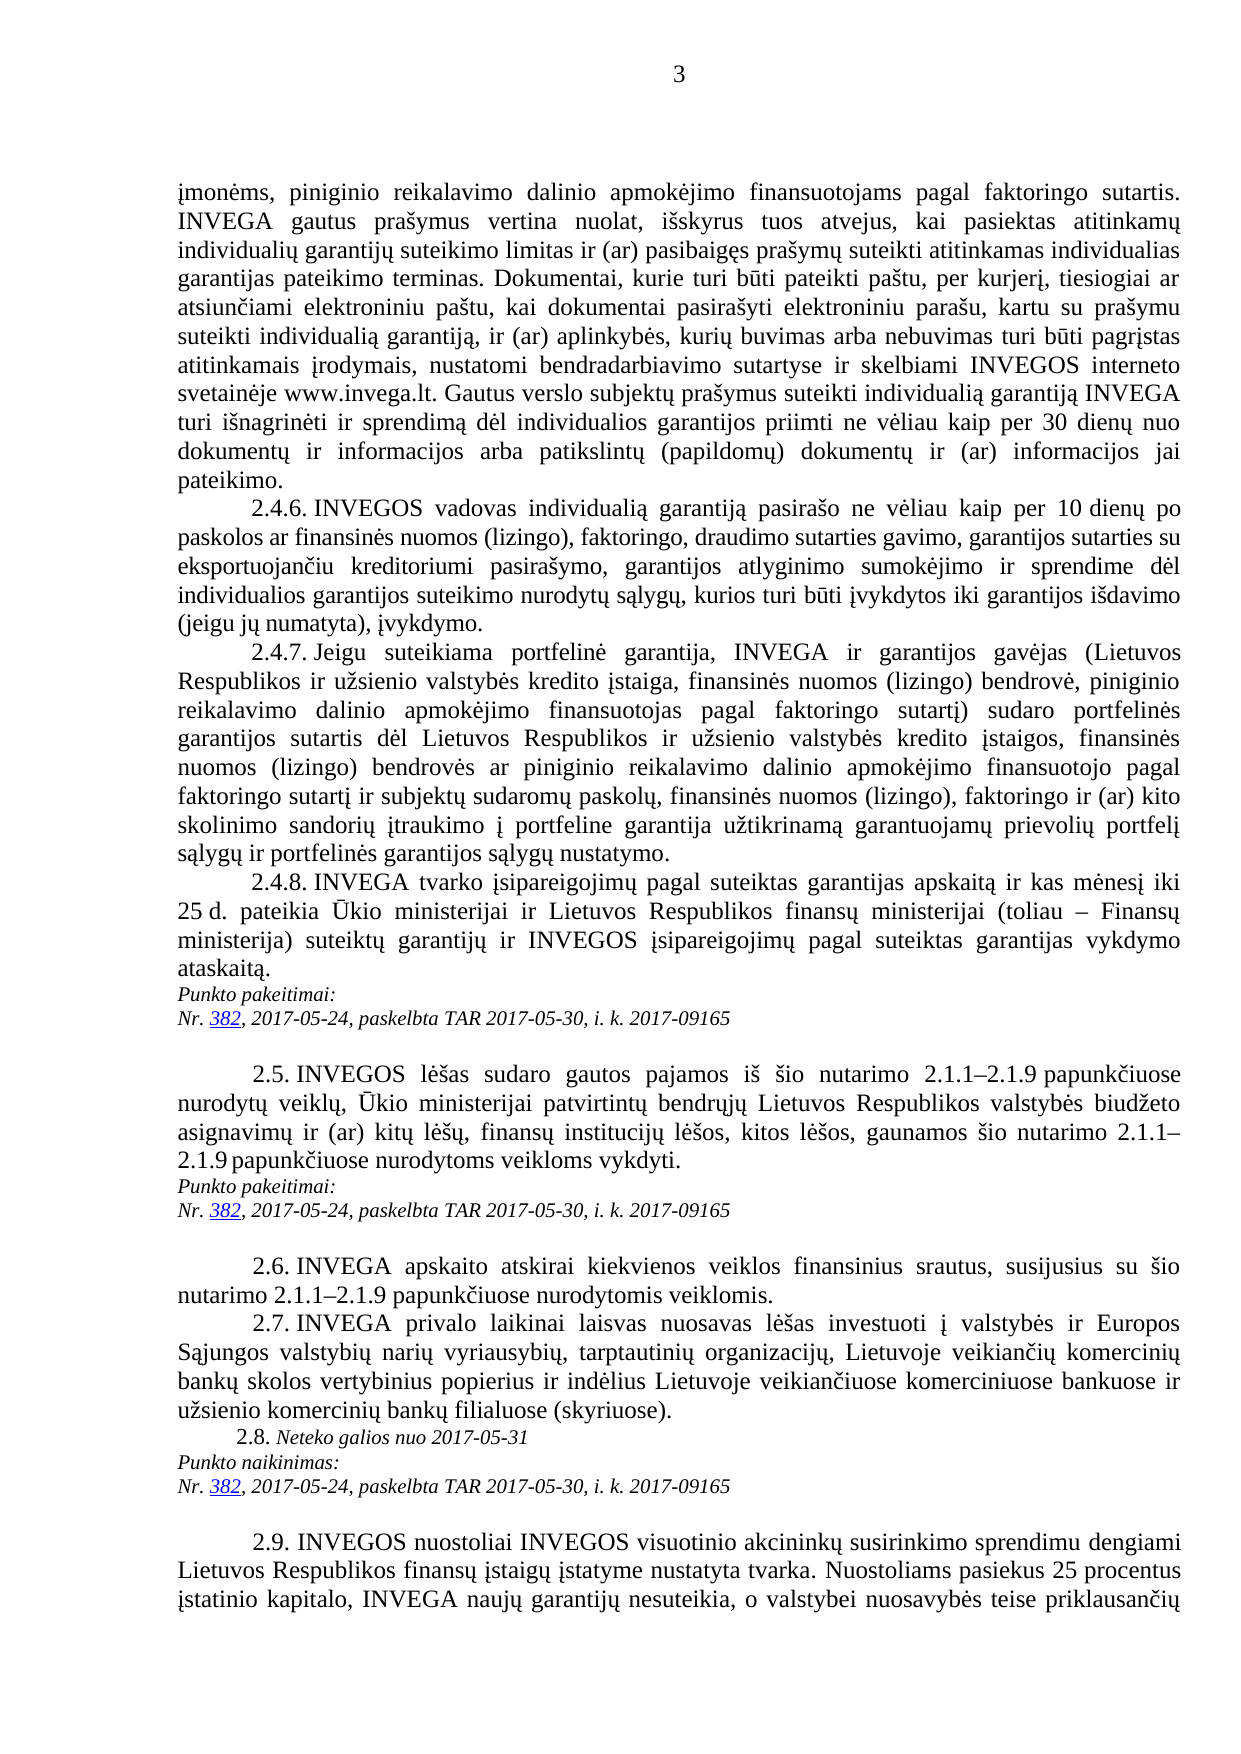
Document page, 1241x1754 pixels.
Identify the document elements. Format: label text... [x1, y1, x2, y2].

text Punkto pakeitimai: [177, 1174, 1181, 1198]
text Nr. 382, 2017-05-24, paskelbta TAR 2017-05-30, i. k. 2017-09165 [177, 1198, 1181, 1222]
text Punkto pakeitimai: [177, 982, 1181, 1006]
text 2.5. INVEGOS lėšas sudaro gautos pajamos iš šio nutarimo 2.1.1–2.1.9 papunkčiuose nurodytų veiklų, Ūkio ministerijai patvirtintų bendrųjų Lietuvos Respublikos valstybės biudžeto asignavimų ir (ar) kitų lėšų, finansų institucijų lėšos, kitos lėšos, gaunamos šio nutarimo 2.1.1–2.1.9 papunkčiuose nurodytoms veikloms vykdyti. [177, 1059, 1181, 1174]
text Nr. 382, 2017-05-24, paskelbta TAR 2017-05-30, i. k. 2017-09165 [177, 1474, 1181, 1498]
text Nr. 382, 2017-05-24, paskelbta TAR 2017-05-30, i. k. 2017-09165 [177, 1006, 1181, 1030]
text 2.6. INVEGA apskaito atskirai kiekvienos veiklos finansinius srautus, susijusius su šio nutarimo 2.1.1–2.1.9 papunkčiuose nurodytomis veiklomis. [177, 1251, 1181, 1308]
text 2.4.7. Jeigu suteikiama portfelinė garantija, INVEGA ir garantijos gavėjas (Lietuvos Respublikos ir užsienio valstybės kredito įstaiga, finansinės nuomos (lizingo) bendrovė, piniginio reikalavimo dalinio apmokėjimo finansuotojas pagal faktoringo sutartį) sudaro portfelinės garantijos sutartis dėl Lietuvos Respublikos ir užsienio valstybės kredito įstaigos, finansinės nuomos (lizingo) bendrovės ar piniginio reikalavimo dalinio apmokėjimo finansuotojo pagal faktoringo sutartį ir subjektų sudaromų paskolų, finansinės nuomos (lizingo), faktoringo ir (ar) kito skolinimo sandorių įtraukimo į portfeline garantija užtikrinamą garantuojamų prievolių portfelį sąlygų ir portfelinės garantijos sąlygų nustatymo. [177, 637, 1181, 867]
text 2.7. INVEGA privalo laikinai laisvas nuosavas lėšas investuoti į valstybės ir Europos Sąjungos valstybių narių vyriausybių, tarptautinių organizacijų, Lietuvoje veikiančių komercinių bankų skolos vertybinius popierius ir indėlius Lietuvoje veikiančiuose komerciniuose bankuose ir užsienio komercinių bankų filialuose (skyriuose). [177, 1308, 1181, 1423]
text 2.4.6. INVEGOS vadovas individualią garantiją pasirašo ne vėliau kaip per 10 dienų po paskolos ar finansinės nuomos (lizingo), faktoringo, draudimo sutarties gavimo, garantijos sutarties su eksportuojančiu kreditoriumi pasirašymo, garantijos atlyginimo sumokėjimo ir sprendime dėl individualios garantijos suteikimo nurodytų sąlygų, kurios turi būti įvykdytos iki garantijos išdavimo (jeigu jų numatyta), įvykdymo. [177, 493, 1181, 637]
text Punkto naikinimas: [177, 1450, 1181, 1474]
text įmonėms, piniginio reikalavimo dalinio apmokėjimo finansuotojams pagal faktoringo sutartis. INVEGA gautus prašymus vertina nuolat, išskyrus tuos atvejus, kai pasiektas atitinkamų individualių garantijų suteikimo limitas ir (ar) pasibaigęs prašymų suteikti atitinkamas individualias garantijas pateikimo terminas. Dokumentai, kurie turi būti pateikti paštu, per kurjerį, tiesiogiai ar atsiunčiami elektroniniu paštu, kai dokumentai pasirašyti elektroniniu parašu, kartu su prašymu suteikti individualią garantiją, ir (ar) aplinkybės, kurių buvimas arba nebuvimas turi būti pagrįstas atitinkamais įrodymais, nustatomi bendradarbiavimo sutartyse ir skelbiami INVEGOS interneto svetainėje www.invega.lt. Gautus verslo subjektų prašymus suteikti individualią garantiją INVEGA turi išnagrinėti ir sprendimą dėl individualios garantijos priimti ne vėliau kaip per 30 dienų nuo dokumentų ir informacijos arba patikslintų (papildomų) dokumentų ir (ar) informacijos jai pateikimo. [177, 177, 1181, 493]
text 2.9. INVEGOS nuostoliai INVEGOS visuotinio akcininkų susirinkimo sprendimu dengiami Lietuvos Respublikos finansų įstaigų įstatyme nustatyta tvarka. Nuostoliams pasiekus 25 procentus įstatinio kapitalo, INVEGA naujų garantijų nesuteikia, o valstybei nuosavybės teise priklausančių [177, 1527, 1181, 1613]
text 2.8. Neteko galios nuo 2017-05-31 [177, 1423, 1181, 1450]
text 2.4.8. INVEGA tvarko įsipareigojimų pagal suteiktas garantijas apskaitą ir kas mėnesį iki 25 d. pateikia Ūkio ministerijai ir Lietuvos Respublikos finansų ministerijai (toliau – Finansų ministerija) suteiktų garantijų ir INVEGOS įsipareigojimų pagal suteiktas garantijas vykdymo ataskaitą. [177, 867, 1181, 982]
